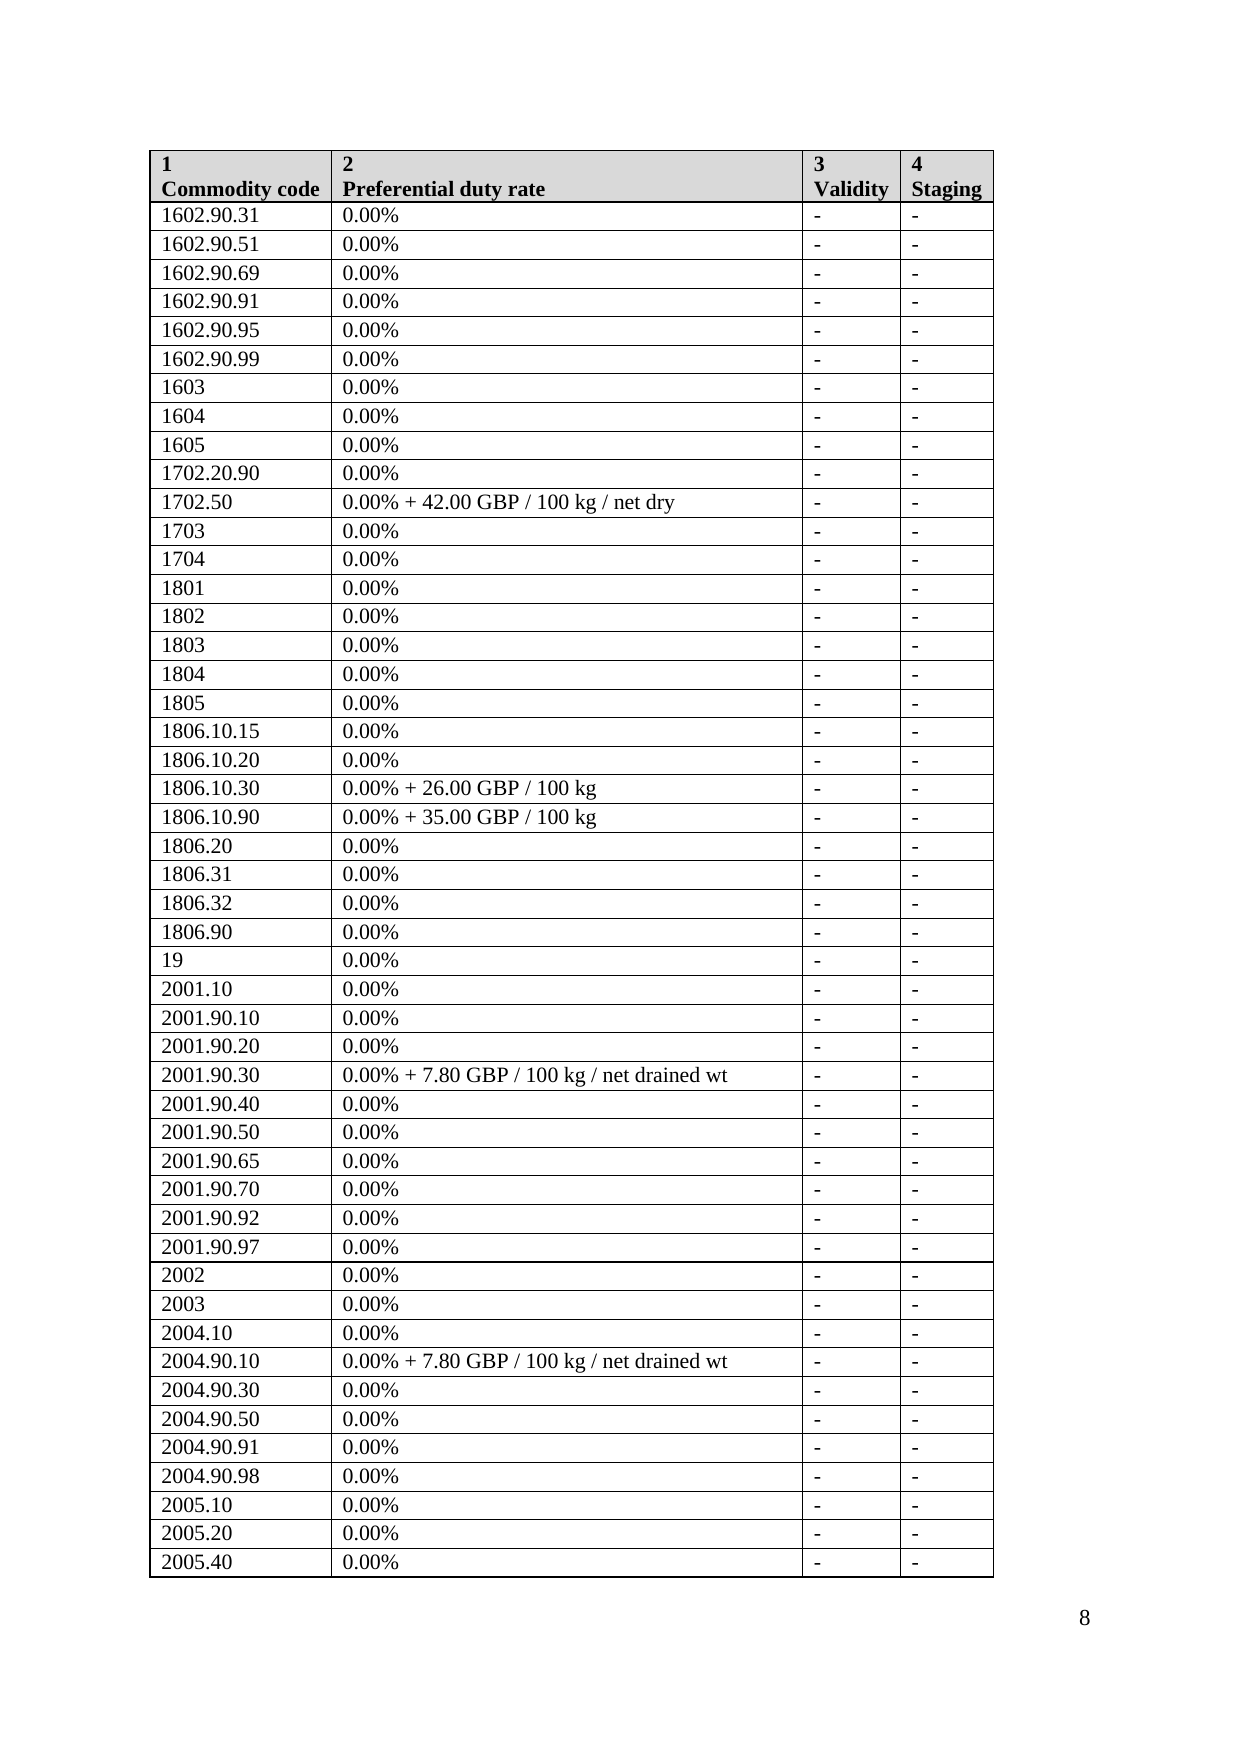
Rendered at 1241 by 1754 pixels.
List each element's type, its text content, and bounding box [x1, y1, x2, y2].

table_cell 1702.50 [151, 489, 331, 517]
table_cell - [901, 1463, 993, 1491]
table_cell - [803, 1348, 900, 1376]
table_cell - [901, 1520, 993, 1548]
table_cell 0.00% [332, 890, 802, 918]
table_cell - [901, 604, 993, 631]
table_cell - [803, 947, 900, 975]
table_cell - [803, 861, 900, 889]
table_cell 0.00% [332, 1033, 802, 1061]
table_cell - [803, 976, 900, 1003]
table_cell 2001.90.97 [151, 1234, 331, 1261]
table_cell - [901, 1492, 993, 1519]
table_cell - [901, 1406, 993, 1433]
table_cell - [803, 317, 900, 345]
table_cell - [803, 804, 900, 832]
table_cell - [803, 489, 900, 517]
table_cell 1805 [151, 690, 331, 717]
table_cell - [901, 203, 993, 230]
table_cell 2005.20 [151, 1520, 331, 1548]
table_cell 2003 [151, 1291, 331, 1319]
table_cell 1702.20.90 [151, 460, 331, 488]
table_cell - [901, 231, 993, 259]
table_cell - [901, 575, 993, 602]
table_cell 0.00% [332, 1091, 802, 1118]
table_cell 0.00% [332, 919, 802, 946]
table_cell - [803, 1033, 900, 1061]
table_cell 1704 [151, 546, 331, 574]
table_cell 2001.90.70 [151, 1176, 331, 1204]
table_cell - [803, 1320, 900, 1347]
table_cell 0.00% [332, 432, 802, 459]
table_cell 2001.90.10 [151, 1005, 331, 1032]
table_cell - [901, 1062, 993, 1089]
table_cell - [901, 518, 993, 545]
table_cell 0.00% [332, 1434, 802, 1462]
table_cell 0.00% [332, 861, 802, 889]
table_cell - [901, 1263, 993, 1290]
table_cell 0.00% [332, 1463, 802, 1491]
table_cell - [803, 718, 900, 746]
table_cell - [901, 718, 993, 746]
table_cell - [803, 1377, 900, 1404]
table_cell - [803, 1434, 900, 1462]
table_cell 0.00% [332, 203, 802, 230]
table_cell 0.00% [332, 1176, 802, 1204]
table_cell - [901, 374, 993, 402]
table_cell - [803, 203, 900, 230]
table_cell - [803, 1549, 900, 1576]
table_cell 0.00% [332, 546, 802, 574]
table_cell 0.00% [332, 1492, 802, 1519]
table_cell - [901, 1377, 993, 1404]
table_cell - [803, 1463, 900, 1491]
table_cell - [901, 1033, 993, 1061]
table_cell 1603 [151, 374, 331, 402]
table_cell 1605 [151, 432, 331, 459]
table_cell 0.00% [332, 289, 802, 316]
table_cell - [803, 604, 900, 631]
table_cell - [803, 1406, 900, 1433]
table_cell 0.00% + 7.80 GBP / 100 kg / net drained wt [332, 1062, 802, 1089]
table_cell 2004.90.10 [151, 1348, 331, 1376]
table_cell 2001.10 [151, 976, 331, 1003]
table_cell - [901, 260, 993, 287]
table_cell - [803, 231, 900, 259]
table_cell - [803, 1263, 900, 1290]
table_cell 1604 [151, 403, 331, 431]
table_cell 2001.90.65 [151, 1148, 331, 1175]
table_cell - [803, 289, 900, 316]
table_cell - [803, 1091, 900, 1118]
table_cell 1602.90.99 [151, 346, 331, 373]
table_cell 2004.10 [151, 1320, 331, 1347]
table_cell - [803, 518, 900, 545]
table_cell 0.00% [332, 1320, 802, 1347]
table_cell - [803, 1119, 900, 1147]
table_cell - [803, 690, 900, 717]
table_cell 2005.40 [151, 1549, 331, 1576]
table_cell 0.00% [332, 1005, 802, 1032]
table_cell 0.00% [332, 403, 802, 431]
table_cell - [803, 374, 900, 402]
table_cell 1802 [151, 604, 331, 631]
table_cell 1602.90.51 [151, 231, 331, 259]
table_cell - [803, 919, 900, 946]
table_cell - [803, 1234, 900, 1261]
table_cell 0.00% [332, 1406, 802, 1433]
table_cell 0.00% [332, 1520, 802, 1548]
table_cell - [901, 1205, 993, 1233]
table_cell 1806.10.20 [151, 747, 331, 774]
table_cell - [803, 432, 900, 459]
table_cell - [901, 804, 993, 832]
table_cell - [901, 1320, 993, 1347]
table_cell - [901, 1291, 993, 1319]
table_cell - [803, 632, 900, 660]
table_cell - [901, 632, 993, 660]
table_cell - [803, 1005, 900, 1032]
table_cell 2001.90.30 [151, 1062, 331, 1089]
table_cell 2001.90.40 [151, 1091, 331, 1118]
table_cell - [901, 289, 993, 316]
table_cell 0.00% [332, 947, 802, 975]
table_cell 0.00% + 7.80 GBP / 100 kg / net drained wt [332, 1348, 802, 1376]
table_cell 2001.90.92 [151, 1205, 331, 1233]
table_cell 1806.31 [151, 861, 331, 889]
table_cell - [901, 1549, 993, 1576]
table_cell 0.00% [332, 1263, 802, 1290]
table_cell - [901, 890, 993, 918]
table_cell - [803, 747, 900, 774]
table_cell 0.00% [332, 374, 802, 402]
table_cell 0.00% [332, 1549, 802, 1576]
table_cell 0.00% [332, 604, 802, 631]
table_cell - [901, 861, 993, 889]
table_cell - [901, 1148, 993, 1175]
table_cell - [901, 690, 993, 717]
table_cell 2004.90.91 [151, 1434, 331, 1462]
table_cell 2005.10 [151, 1492, 331, 1519]
table_cell - [803, 890, 900, 918]
table_cell 1602.90.91 [151, 289, 331, 316]
table_cell 2001.90.20 [151, 1033, 331, 1061]
table_cell 0.00% [332, 460, 802, 488]
table_cell 0.00% [332, 718, 802, 746]
table_cell - [803, 661, 900, 688]
table_cell - [803, 1492, 900, 1519]
table_cell - [803, 546, 900, 574]
table_header 4 Staging [901, 151, 993, 201]
table_cell 1806.90 [151, 919, 331, 946]
table_cell - [803, 1520, 900, 1548]
table_cell 0.00% [332, 632, 802, 660]
table_cell 0.00% + 42.00 GBP / 100 kg / net dry [332, 489, 802, 517]
table_cell 0.00% [332, 1291, 802, 1319]
table_cell - [901, 460, 993, 488]
table_cell - [901, 947, 993, 975]
table_cell - [901, 775, 993, 803]
table_cell - [803, 575, 900, 602]
table_cell - [901, 346, 993, 373]
table_cell - [803, 403, 900, 431]
table_cell 1803 [151, 632, 331, 660]
table_cell - [803, 1176, 900, 1204]
table_cell - [901, 1434, 993, 1462]
table_cell 0.00% [332, 231, 802, 259]
table_cell - [803, 1148, 900, 1175]
table_cell - [901, 403, 993, 431]
table_cell - [901, 317, 993, 345]
table_cell 2004.90.98 [151, 1463, 331, 1491]
table_cell 0.00% [332, 690, 802, 717]
table_cell 1602.90.95 [151, 317, 331, 345]
table_header 2 Preferential duty rate [332, 151, 802, 201]
table_cell 1806.20 [151, 833, 331, 860]
table_cell - [803, 1205, 900, 1233]
table_cell - [803, 833, 900, 860]
table_cell - [901, 489, 993, 517]
table_cell 1801 [151, 575, 331, 602]
table_cell 1804 [151, 661, 331, 688]
table_cell - [803, 1291, 900, 1319]
table_cell 2004.90.30 [151, 1377, 331, 1404]
table_header 1 Commodity code [151, 151, 331, 201]
table_cell - [901, 919, 993, 946]
table_cell - [803, 260, 900, 287]
table_header 3 Validity [803, 151, 900, 201]
table_cell 2002 [151, 1263, 331, 1290]
table_cell - [901, 432, 993, 459]
table_cell 0.00% [332, 1377, 802, 1404]
table_cell - [901, 661, 993, 688]
table_cell 19 [151, 947, 331, 975]
table_cell 0.00% [332, 575, 802, 602]
table_cell 0.00% [332, 1205, 802, 1233]
table_cell 1602.90.31 [151, 203, 331, 230]
table_cell - [901, 1234, 993, 1261]
table_cell - [803, 460, 900, 488]
table_cell 0.00% [332, 346, 802, 373]
table_cell 1806.10.30 [151, 775, 331, 803]
table_cell - [901, 976, 993, 1003]
table_cell 1703 [151, 518, 331, 545]
table_cell 0.00% [332, 1234, 802, 1261]
table_cell 1602.90.69 [151, 260, 331, 287]
table_cell - [901, 1005, 993, 1032]
table_cell - [901, 546, 993, 574]
table_cell 2004.90.50 [151, 1406, 331, 1433]
table_cell 0.00% [332, 976, 802, 1003]
table_cell - [901, 1091, 993, 1118]
table_cell - [901, 747, 993, 774]
table_cell - [901, 1119, 993, 1147]
table_cell 0.00% [332, 661, 802, 688]
table_cell - [803, 1062, 900, 1089]
table_cell 0.00% [332, 747, 802, 774]
table_cell 0.00% + 35.00 GBP / 100 kg [332, 804, 802, 832]
table_cell 2001.90.50 [151, 1119, 331, 1147]
table_cell 0.00% [332, 260, 802, 287]
table_cell - [901, 833, 993, 860]
table_cell - [901, 1348, 993, 1376]
table_cell 0.00% [332, 1148, 802, 1175]
table_cell 1806.32 [151, 890, 331, 918]
table_cell - [803, 346, 900, 373]
table_cell - [803, 775, 900, 803]
table_cell 1806.10.15 [151, 718, 331, 746]
table_cell 0.00% [332, 518, 802, 545]
table_cell 0.00% [332, 833, 802, 860]
table_cell 0.00% [332, 1119, 802, 1147]
table_cell 0.00% + 26.00 GBP / 100 kg [332, 775, 802, 803]
table_cell - [901, 1176, 993, 1204]
table_cell 1806.10.90 [151, 804, 331, 832]
table_cell 0.00% [332, 317, 802, 345]
